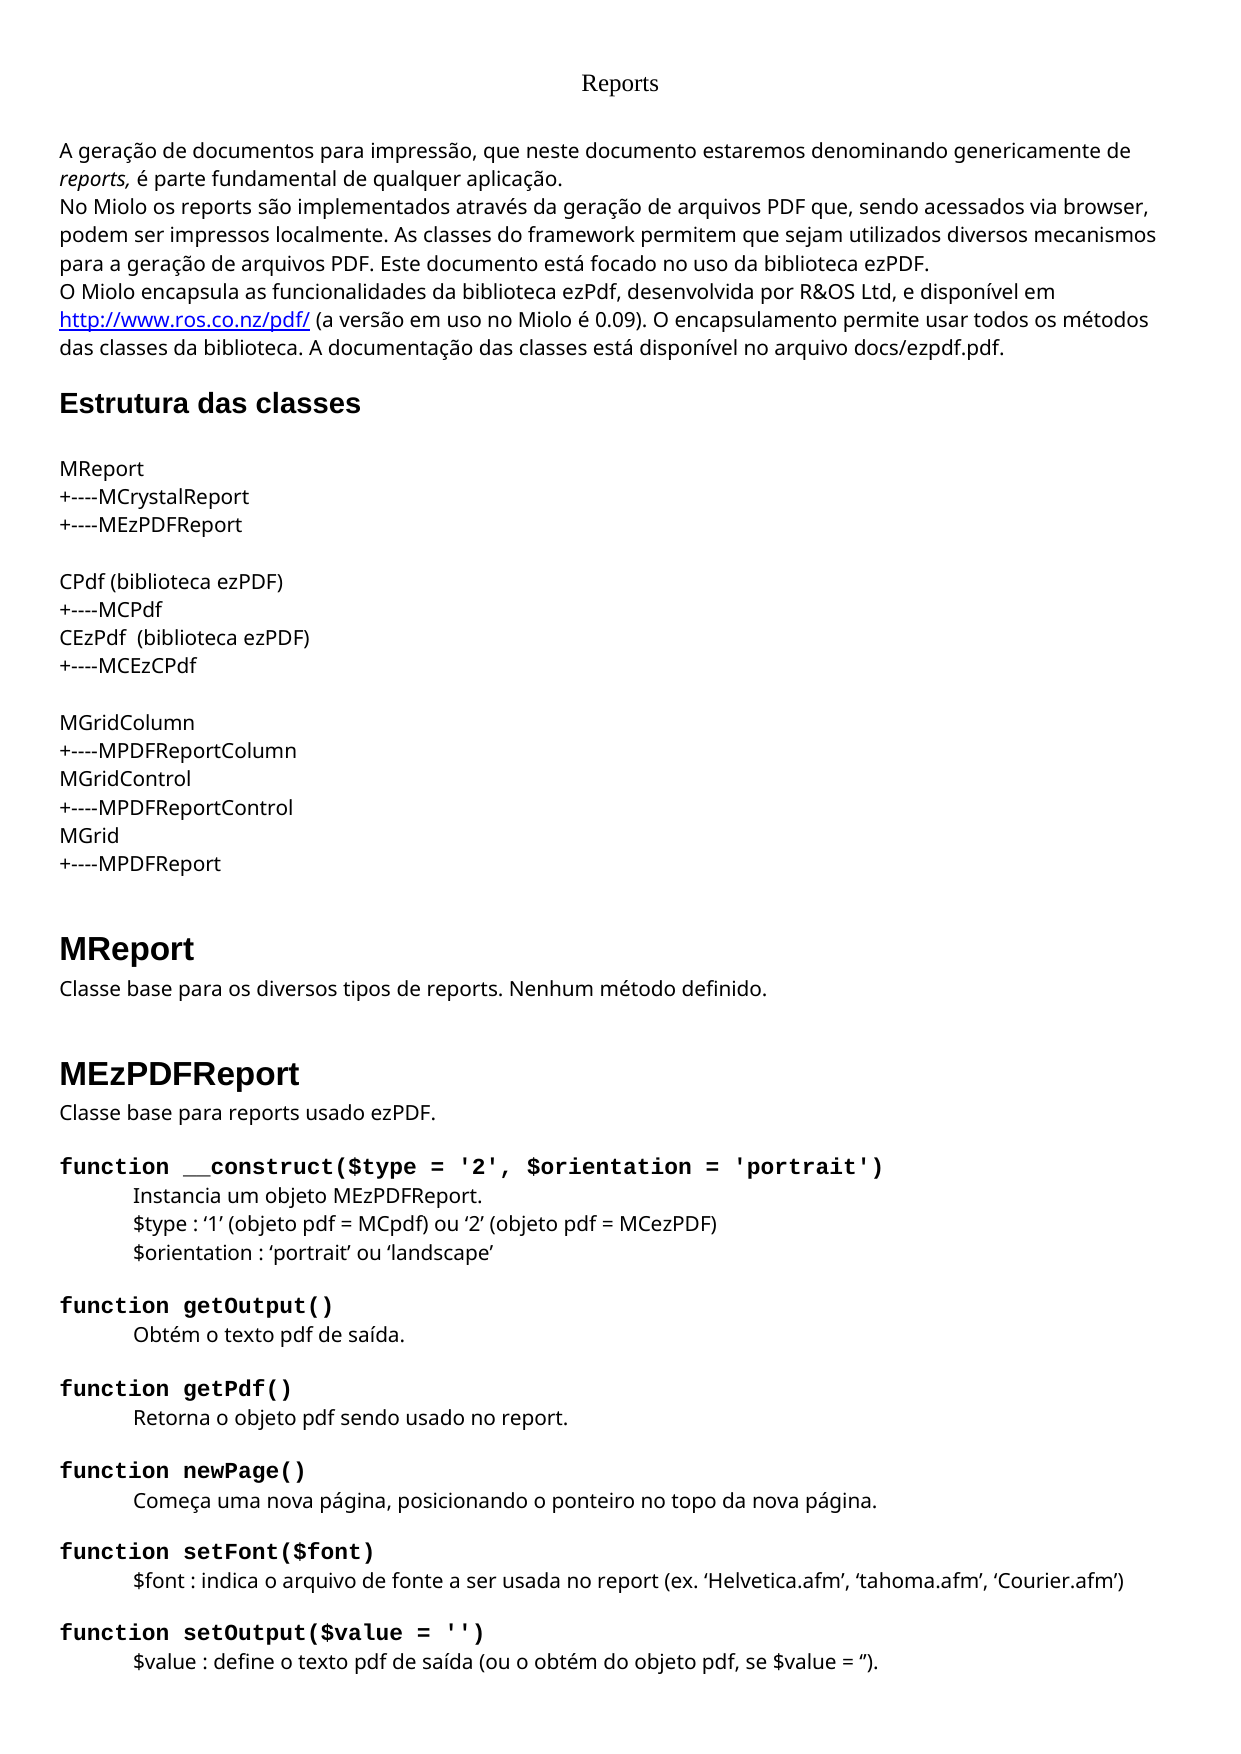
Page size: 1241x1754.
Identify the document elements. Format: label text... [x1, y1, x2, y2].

text O Miolo encapsula as funcionalidades da biblioteca ezPdf, desenvolvida por R&OS Ltd, e disponível em http://www.ros.co.nz/pdf/ (a versão em uso no Miolo é 0.09). O encapsulamento permite usar todos os métodos das classes da biblioteca. A documentação das classes está disponível no arquivo docs/ezpdf.pdf. [59, 277, 1181, 362]
text MReport [59, 454, 1181, 482]
text A geração de documentos para impressão, que neste documento estaremos denominando genericamente de reports, é parte fundamental de qualquer aplicação. [59, 136, 1181, 192]
text $type : ‘1’ (objeto pdf = MCpdf) ou ‘2’ (objeto pdf = MCezPDF) [59, 1209, 1181, 1238]
text function getPdf() [59, 1377, 1181, 1403]
text $font : indica o arquivo de fonte a ser usada no report (ex. ‘Helvetica.afm’, ‘tahoma.afm’, ‘Courier.afm’) [59, 1566, 1181, 1595]
subtitle MReport [59, 931, 1181, 967]
text +----MCrystalReport [59, 482, 1181, 510]
text MGrid [59, 821, 1181, 849]
text +----MEzPDFReport [59, 510, 1181, 538]
subtitle MEzPDFReport [59, 1055, 1181, 1092]
text function setFont($font) [59, 1540, 1181, 1566]
text function newPage() [59, 1459, 1181, 1486]
text Classe base para reports usado ezPDF. [59, 1098, 1181, 1127]
text CEzPdf (biblioteca ezPDF) [59, 623, 1181, 651]
text $value : define o texto pdf de saída (ou o obtém do objeto pdf, se $value = ‘’). [59, 1647, 1181, 1675]
text Classe base para os diversos tipos de reports. Nenhum método definido. [59, 974, 1181, 1002]
text Instancia um objeto MEzPDFReport. [59, 1181, 1181, 1209]
text Reports [59, 69, 1181, 97]
text +----MCEzCPdf [59, 651, 1181, 680]
text Retorna o objeto pdf sendo usado no report. [59, 1403, 1181, 1431]
text +----MCPdf [59, 595, 1181, 623]
text MGridColumn [59, 708, 1181, 736]
text function getOutput() [59, 1294, 1181, 1320]
subtitle Estrutura das classes [59, 387, 1181, 419]
text CPdf (biblioteca ezPDF) [59, 567, 1181, 595]
text +----MPDFReportColumn [59, 736, 1181, 764]
text Começa uma nova página, posicionando o ponteiro no topo da nova página. [59, 1486, 1181, 1514]
text MGridControl [59, 764, 1181, 793]
text function setOutput($value = '') [59, 1621, 1181, 1647]
text No Miolo os reports são implementados através da geração de arquivos PDF que, sendo acessados via browser, podem ser impressos localmente. As classes do framework permitem que sejam utilizados diversos mecanismos para a geração de arquivos PDF. Este documento está focado no uso da biblioteca ezPDF. [59, 192, 1181, 277]
text Obtém o texto pdf de saída. [59, 1320, 1181, 1348]
text +----MPDFReportControl [59, 793, 1181, 821]
text +----MPDFReport [59, 849, 1181, 877]
text $orientation : ‘portrait’ ou ‘landscape’ [59, 1238, 1181, 1266]
text function __construct($type = '2', $orientation = 'portrait') [59, 1155, 1181, 1181]
